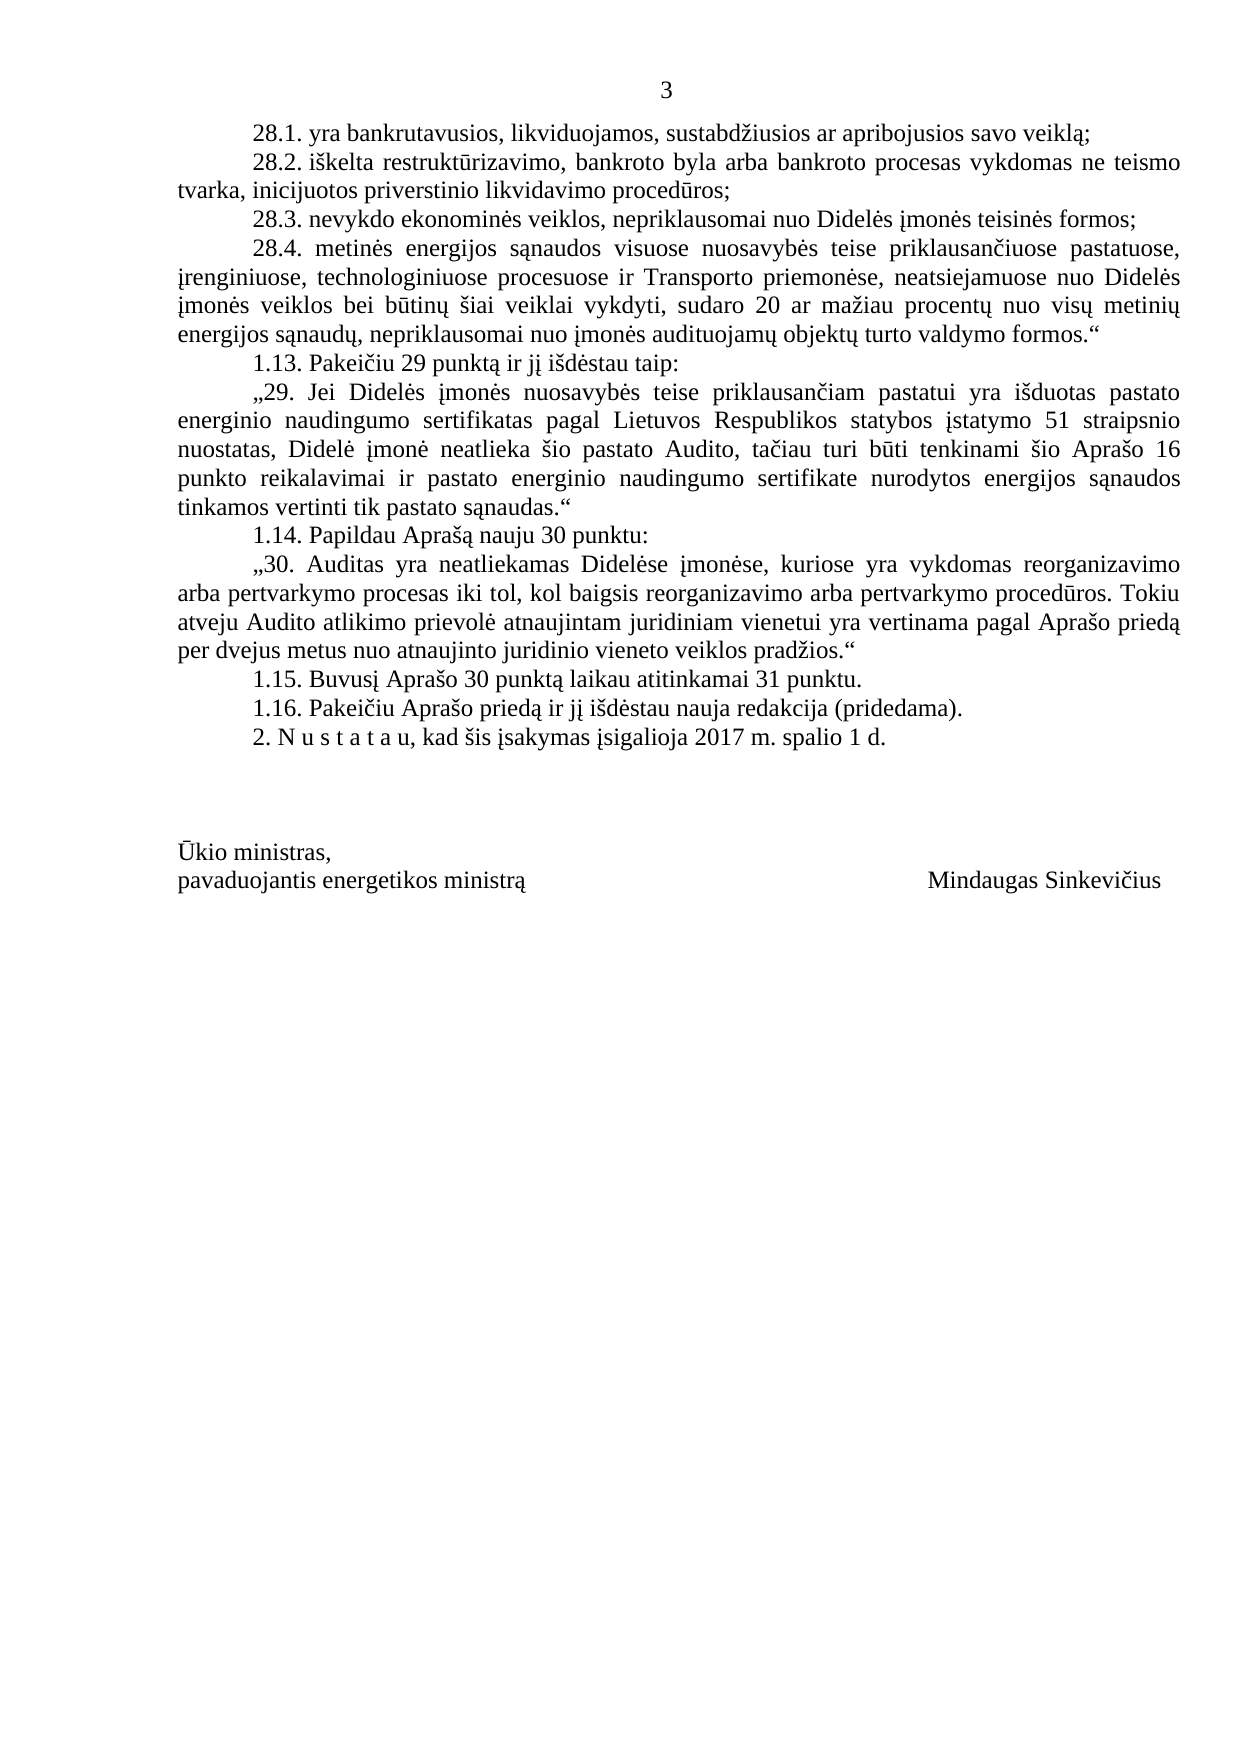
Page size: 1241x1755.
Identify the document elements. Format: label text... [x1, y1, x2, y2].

text pavaduojantis energetikos ministrą Mindaugas Sinkevičius [177, 866, 1181, 894]
text 1.15. Buvusį Aprašo 30 punktą laikau atitinkamai 31 punktu. [177, 664, 1181, 693]
text 28.2. iškelta restruktūrizavimo, bankroto byla arba bankroto procesas vykdomas ne teismo tvarka, inicijuotos priverstinio likvidavimo procedūros; [177, 147, 1181, 204]
text 1.16. Pakeičiu Aprašo priedą ir jį išdėstau nauja redakcija (pridedama). [177, 693, 1181, 722]
text „29. Jei Didelės įmonės nuosavybės teise priklausančiam pastatui yra išduotas pastato energinio naudingumo sertifikatas pagal Lietuvos Respublikos statybos įstatymo 51 straipsnio nuostatas, Didelė įmonė neatlieka šio pastato Audito, tačiau turi būti tenkinami šio Aprašo 16 punkto reikalavimai ir pastato energinio naudingumo sertifikate nurodytos energijos sąnaudos tinkamos vertinti tik pastato sąnaudas.“ [177, 377, 1181, 521]
text 28.3. nevykdo ekonominės veiklos, nepriklausomai nuo Didelės įmonės teisinės formos; [177, 204, 1181, 233]
text Ūkio ministras, [177, 837, 1181, 866]
text 28.4. metinės energijos sąnaudos visuose nuosavybės teise priklausančiuose pastatuose, įrenginiuose, technologiniuose procesuose ir Transporto priemonėse, neatsiejamuose nuo Didelės įmonės veiklos bei būtinų šiai veiklai vykdyti, sudaro 20 ar mažiau procentų nuo visų metinių energijos sąnaudų, nepriklausomai nuo įmonės audituojamų objektų turto valdymo formos.“ [177, 233, 1181, 348]
text „30. Auditas yra neatliekamas Didelėse įmonėse, kuriose yra vykdomas reorganizavimo arba pertvarkymo procesas iki tol, kol baigsis reorganizavimo arba pertvarkymo procedūros. Tokiu atveju Audito atlikimo prievolė atnaujintam juridiniam vienetui yra vertinama pagal Aprašo priedą per dvejus metus nuo atnaujinto juridinio vieneto veiklos pradžios.“ [177, 549, 1181, 664]
text 28.1. yra bankrutavusios, likviduojamos, sustabdžiusios ar apribojusios savo veiklą; [177, 118, 1181, 147]
text 2. N u s t a t a u, kad šis įsakymas įsigalioja 2017 m. spalio 1 d. [177, 722, 1181, 751]
text 1.14. Papildau Aprašą nauju 30 punktu: [177, 521, 1181, 549]
text 1.13. Pakeičiu 29 punktą ir jį išdėstau taip: [177, 348, 1181, 377]
